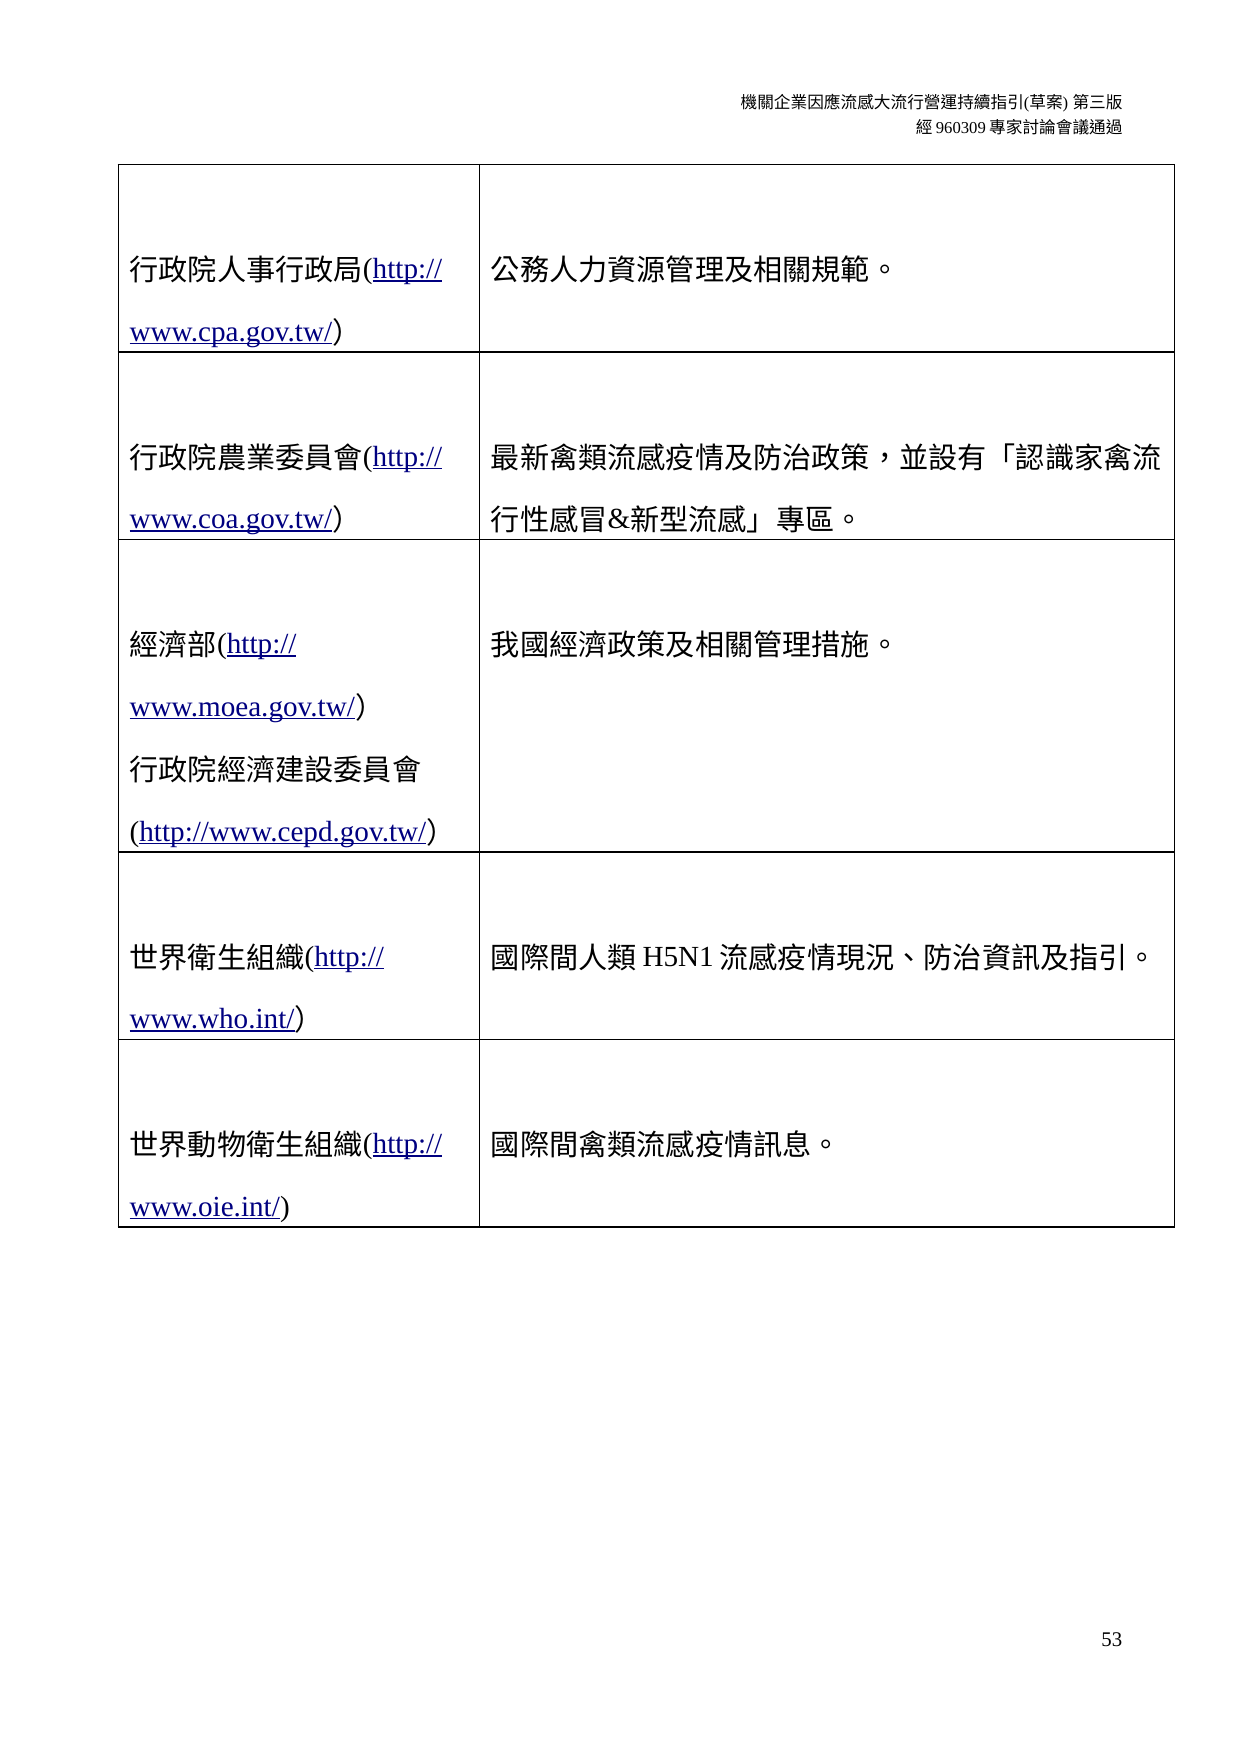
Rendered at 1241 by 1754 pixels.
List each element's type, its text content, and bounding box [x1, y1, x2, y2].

table_cell 世界衛生組織(http://www.who.int/） [119, 853, 479, 1039]
table_cell 國際間禽類流感疫情訊息。 [480, 1040, 1174, 1226]
table_cell 行政院農業委員會(http://www.coa.gov.tw/） [119, 353, 479, 539]
table_cell 行政院人事行政局(http://www.cpa.gov.tw/） [119, 165, 479, 351]
table_cell 世界動物衛生組織(http://www.oie.int/) [119, 1040, 479, 1226]
table_cell 國際間人類H5N1流感疫情現況、防治資訊及指引。 [480, 853, 1174, 1039]
table_cell 公務人力資源管理及相關規範。 [480, 165, 1174, 351]
table_cell 經濟部(http://www.moea.gov.tw/） 行政院經濟建設委員會(http://www.cepd.gov.tw/） [119, 540, 479, 851]
table_cell 最新禽類流感疫情及防治政策，並設有「認識家禽流行性感冒&新型流感」專區。 [480, 353, 1174, 539]
table_cell 我國經濟政策及相關管理措施。 [480, 540, 1174, 851]
